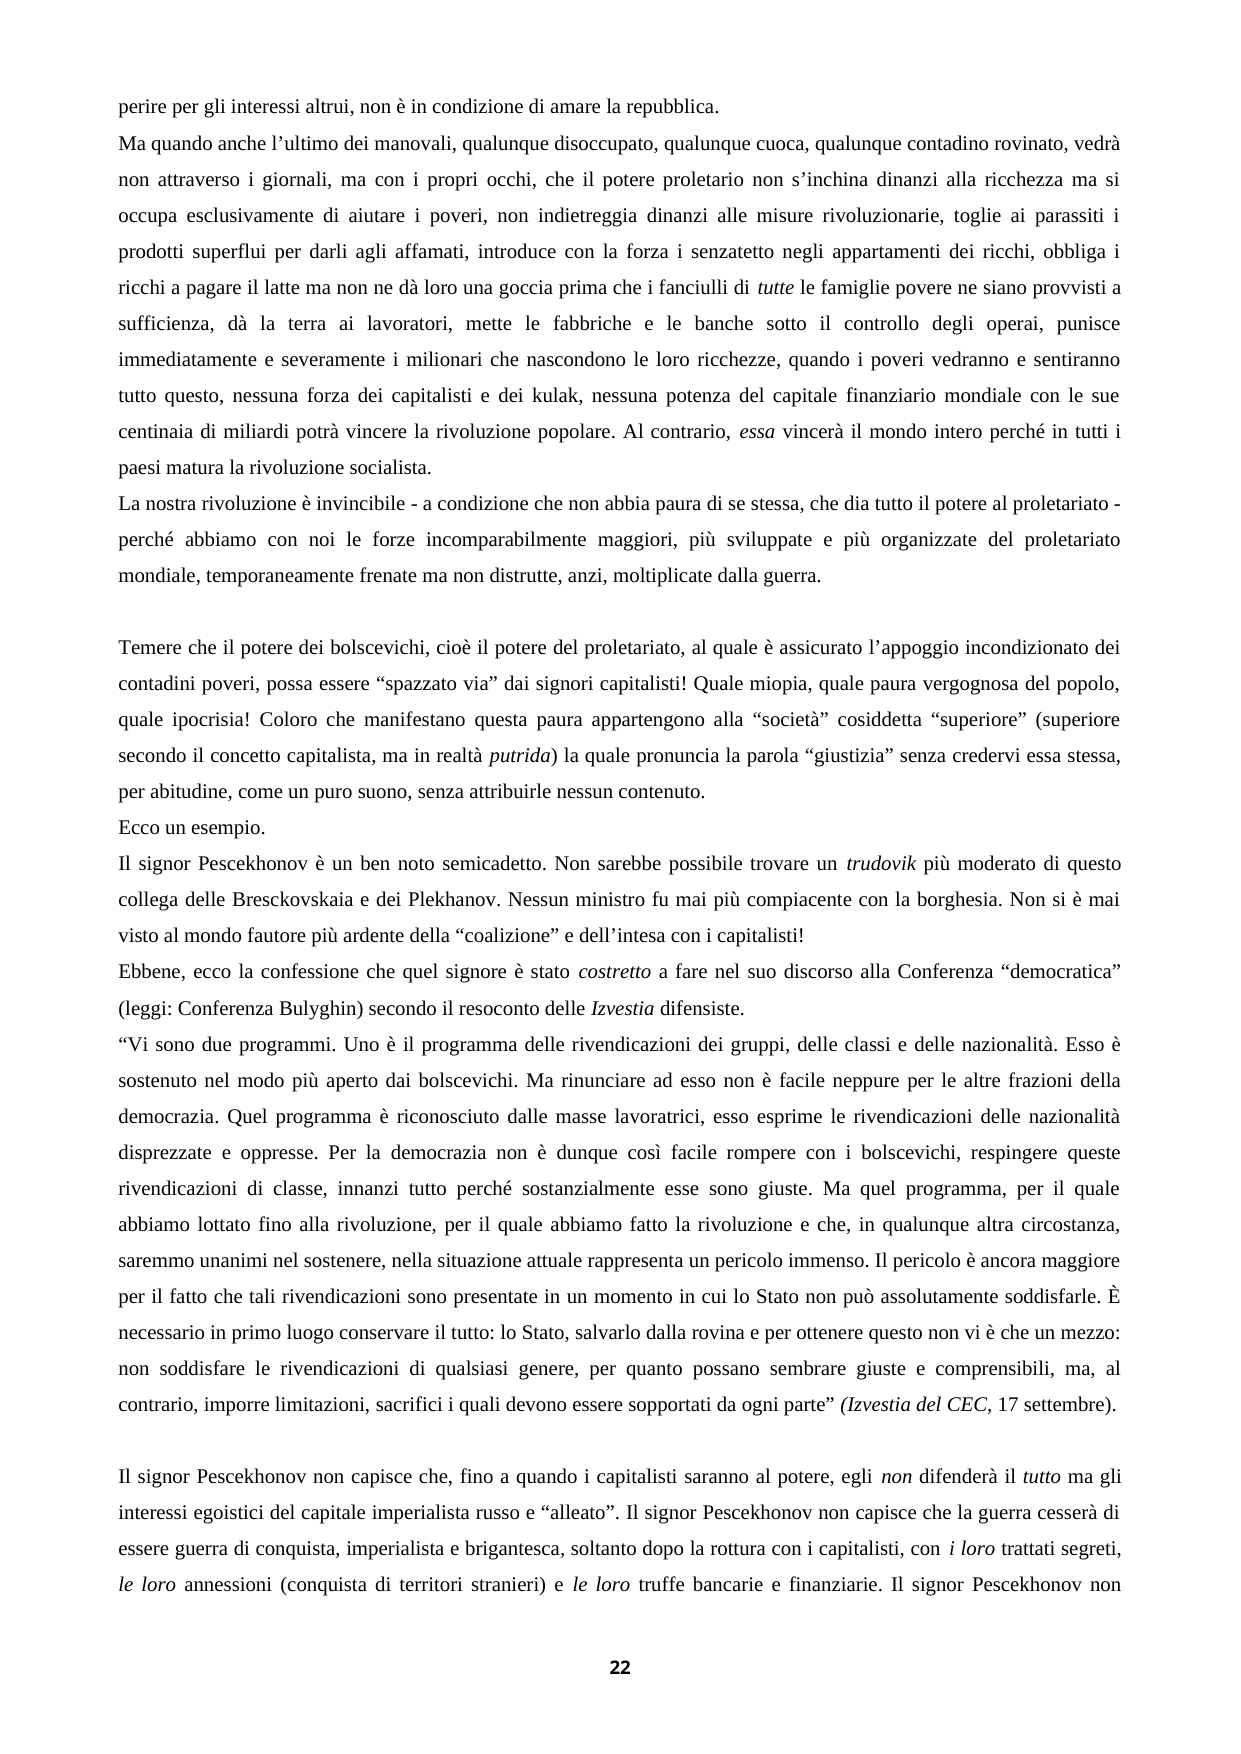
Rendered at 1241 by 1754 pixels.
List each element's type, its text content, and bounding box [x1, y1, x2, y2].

text perire per gli interessi altrui, non è in condizione di amare la repubblica. [118, 94, 1122, 118]
text Ebbene, ecco la confessione che quel signore è stato costretto a fare nel suo discorso alla Conferenza “democratica” (leggi: Conferenza Bulyghin) secondo il resoconto delle Izvestia difensiste. [118, 959, 1122, 1019]
text Temere che il potere dei bolscevichi, cioè il potere del proletariato, al quale è assicurato l’appoggio incondizionato dei contadini poveri, possa essere “spazzato via” dai signori capitalisti! Quale miopia, quale paura vergognosa del popolo, quale ipocrisia! Coloro che manifestano questa paura appartengono alla “società” cosiddetta “superiore” (superiore secondo il concetto capitalista, ma in realtà putrida) la quale pronuncia la parola “giustizia” senza credervi essa stessa, per abitudine, come un puro suono, senza attribuirle nessun contenuto. [118, 635, 1122, 803]
text Ma quando anche l’ultimo dei manovali, qualunque disoccupato, qualunque cuoca, qualunque contadino rovinato, vedrà non attraverso i giornali, ma con i propri occhi, che il potere proletario non s’inchina dinanzi alla ricchezza ma si occupa esclusivamente di aiutare i poveri, non indietreggia dinanzi alle misure rivoluzionarie, toglie ai parassiti i prodotti superflui per darli agli affamati, introduce con la forza i senzatetto negli appartamenti dei ricchi, obbliga i ricchi a pagare il latte ma non ne dà loro una goccia prima che i fanciulli di tutte le famiglie povere ne siano provvisti a sufficienza, dà la terra ai lavoratori, mette le fabbriche e le banche sotto il controllo degli operai, punisce immediatamente e severamente i milionari che nascondono le loro ricchezze, quando i poveri vedranno e sentiranno tutto questo, nessuna forza dei capitalisti e dei kulak, nessuna potenza del capitale finanziario mondiale con le sue centinaia di miliardi potrà vincere la rivoluzione popolare. Al contrario, essa vincerà il mondo intero perché in tutti i paesi matura la rivoluzione socialista. [118, 131, 1122, 479]
text La nostra rivoluzione è invincibile - a condizione che non abbia paura di se stessa, che dia tutto il potere al proletariato - perché abbiamo con noi le forze incomparabilmente maggiori, più sviluppate e più organizzate del proletariato mondiale, temporaneamente frenate ma non distrutte, anzi, moltiplicate dalla guerra. [118, 491, 1122, 587]
text Il signor Pescekhonov è un ben noto semicadetto. Non sarebbe possibile trovare un trudovik più moderato di questo collega delle Bresckovskaia e dei Plekhanov. Nessun ministro fu mai più compiacente con la borghesia. Non si è mai visto al mondo fautore più ardente della “coalizione” e dell’intesa con i capitalisti! [118, 851, 1122, 947]
text “Vi sono due programmi. Uno è il programma delle rivendicazioni dei gruppi, delle classi e delle nazionalità. Esso è sostenuto nel modo più aperto dai bolscevichi. Ma rinunciare ad esso non è facile neppure per le altre frazioni della democrazia. Quel programma è riconosciuto dalle masse lavoratrici, esso esprime le rivendicazioni delle nazionalità disprezzate e oppresse. Per la democrazia non è dunque così facile rompere con i bolscevichi, respingere queste rivendicazioni di classe, innanzi tutto perché sostanzialmente esse sono giuste. Ma quel programma, per il quale abbiamo lottato fino alla rivoluzione, per il quale abbiamo fatto la rivoluzione e che, in qualunque altra circostanza, saremmo unanimi nel sostenere, nella situazione attuale rappresenta un pericolo immenso. Il pericolo è ancora maggiore per il fatto che tali rivendicazioni sono presentate in un momento in cui lo Stato non può assolutamente soddisfarle. È necessario in primo luogo conservare il tutto: lo Stato, salvarlo dalla rovina e per ottenere questo non vi è che un mezzo: non soddisfare le rivendicazioni di qualsiasi genere, per quanto possano sembrare giuste e comprensibili, ma, al contrario, imporre limitazioni, sacrifici i quali devono essere sopportati da ogni parte” (Izvestia del CEC, 17 settembre). [118, 1032, 1122, 1416]
text Ecco un esempio. [118, 815, 1122, 839]
text Il signor Pescekhonov non capisce che, fino a quando i capitalisti saranno al potere, egli non difenderà il tutto ma gli interessi egoistici del capitale imperialista russo e “alleato”. Il signor Pescekhonov non capisce che la guerra cesserà di essere guerra di conquista, imperialista e brigantesca, soltanto dopo la rottura con i capitalisti, con i loro trattati segreti, le loro annessioni (conquista di territori stranieri) e le loro truffe bancarie e finanziarie. Il signor Pescekhonov non [118, 1464, 1122, 1596]
